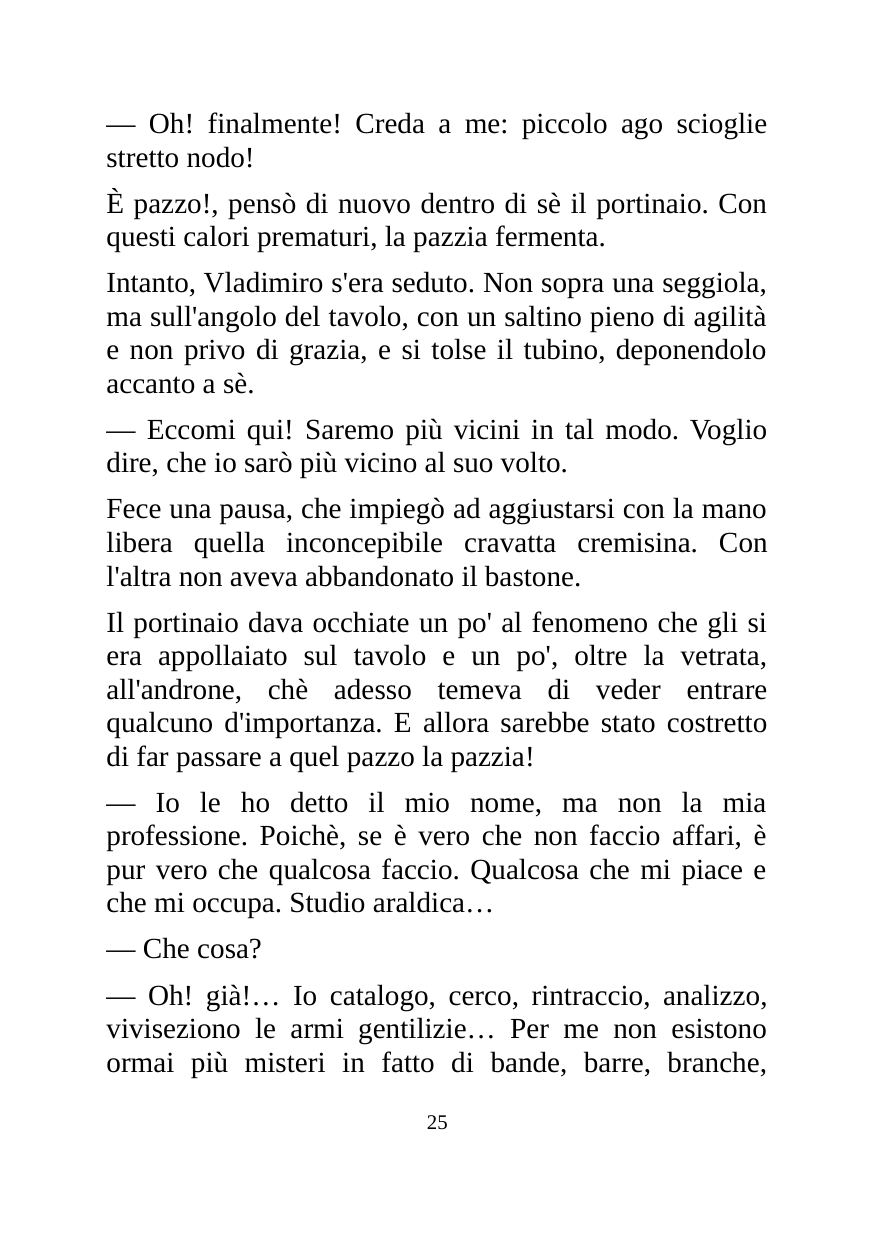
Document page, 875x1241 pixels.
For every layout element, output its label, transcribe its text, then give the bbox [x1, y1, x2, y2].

text — Oh! finalmente! Creda a me: piccolo ago scioglie stretto nodo! [106, 106, 768, 173]
text Il portinaio dava occhiate un po' al fenomeno che gli si era appollaiato sul tavolo e un po', oltre la vetrata, all'androne, chè adesso temeva di veder entrare qualcuno d'importanza. E allora sarebbe stato costretto di far passare a quel pazzo la pazzia! [106, 605, 768, 772]
text Intanto, Vladimiro s'era seduto. Non sopra una seggiola, ma sull'angolo del tavolo, con un saltino pieno di agilità e non privo di grazia, e si tolse il tubino, deponendolo accanto a sè. [106, 265, 768, 399]
text — Oh! già!… Io catalogo, cerco, rintraccio, analizzo, viviseziono le armi gentilizie… Per me non esistono ormai più misteri in fatto di bande, barre, branche, [106, 978, 768, 1078]
text — Io le ho detto il mio nome, ma non la mia professione. Poichè, se è vero che non faccio affari, è pur vero che qualcosa faccio. Qualcosa che mi piace e che mi occupa. Studio araldica… [106, 785, 768, 919]
text — Che cosa? [106, 932, 768, 965]
text Fece una pausa, che impiegò ad aggiustarsi con la mano libera quella inconcepibile cravatta cremisina. Con l'altra non aveva abbandonato il bastone. [106, 492, 768, 592]
text È pazzo!, pensò di nuovo dentro di sè il portinaio. Con questi calori prematuri, la pazzia fermenta. [106, 186, 768, 253]
text — Eccomi qui! Saremo più vicini in tal modo. Voglio dire, che io sarò più vicino al suo volto. [106, 412, 768, 479]
